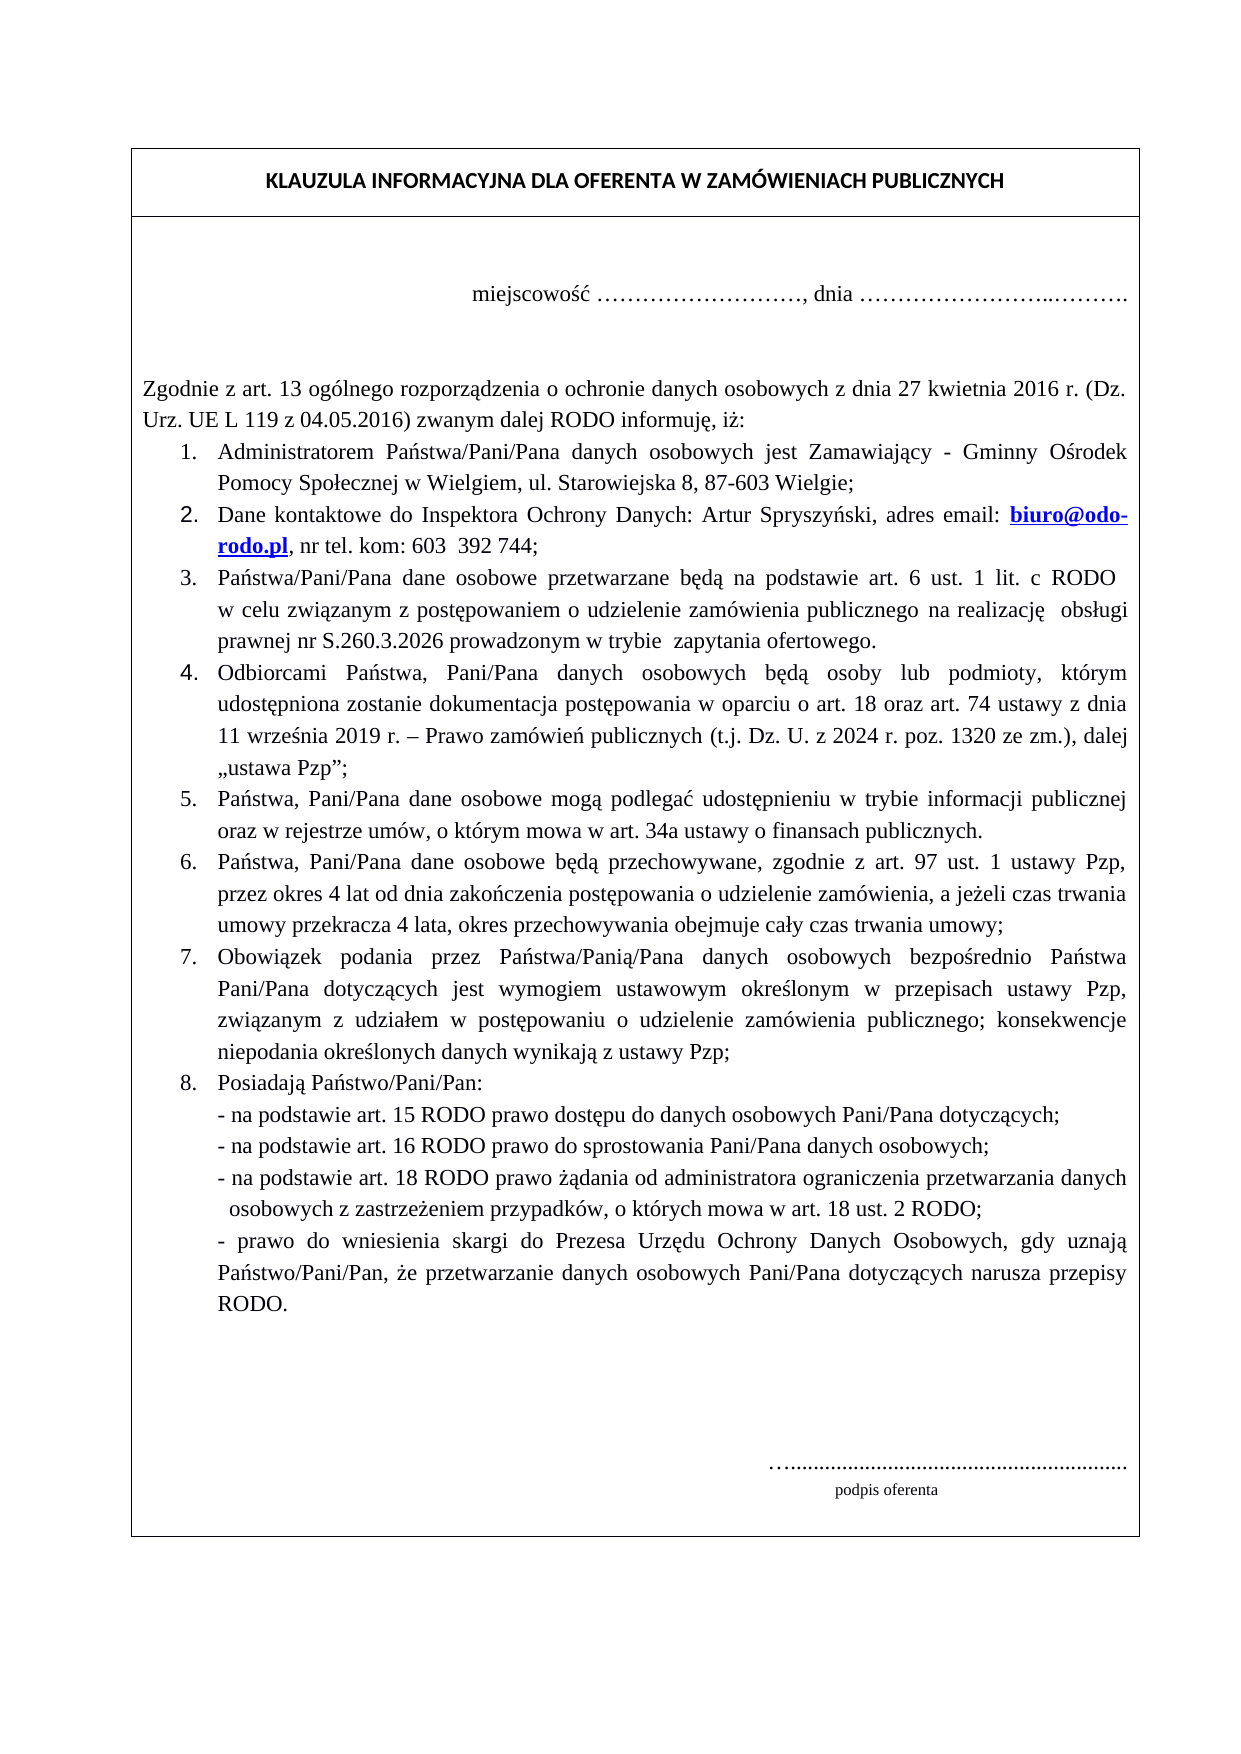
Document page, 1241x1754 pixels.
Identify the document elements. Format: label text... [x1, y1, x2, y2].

table_cell miejscowość ………………………, dnia ……………………..………. Zgodnie z art. 13 ogólnego rozporządzenia o ochronie danych osobowych z dnia 27 kwietnia 2016 r. (Dz. Urz. UE L 119 z 04.05.2016) zwanym dalej RODO informuję, iż: Administratorem Państwa/Pani/Pana danych osobowych jest Zamawiający - Gminny Ośrodek Pomocy Społecznej w Wielgiem, ul. Starowiejska 8, 87-603 Wielgie; Dane kontaktowe do Inspektora Ochrony Danych: Artur Spryszyński, adres email: biuro@odo-rodo.pl, nr tel. kom: 603 392 744; Państwa/Pani/Pana dane osobowe przetwarzane będą na podstawie art. 6 ust. 1 lit. c RODO w celu związanym z postępowaniem o udzielenie zamówienia publicznego na realizację obsługi prawnej nr S.260.3.2026 prowadzonym w trybie zapytania ofertowego. Odbiorcami Państwa, Pani/Pana danych osobowych będą osoby lub podmioty, którym udostępniona zostanie dokumentacja postępowania w oparciu o art. 18 oraz art. 74 ustawy z dnia 11 września 2019 r. – Prawo zamówień publicznych (t.j. Dz. U. z 2024 r. poz. 1320 ze zm.), dalej „ustawa Pzp”; Państwa, Pani/Pana dane osobowe mogą podlegać udostępnieniu w trybie informacji publicznej oraz w rejestrze umów, o którym mowa w art. 34a ustawy o finansach publicznych. Państwa, Pani/Pana dane osobowe będą przechowywane, zgodnie z art. 97 ust. 1 ustawy Pzp, przez okres 4 lat od dnia zakończenia postępowania o udzielenie zamówienia, a jeżeli czas trwania umowy przekracza 4 lata, okres przechowywania obejmuje cały czas trwania umowy; Obowiązek podania przez Państwa/Panią/Pana danych osobowych bezpośrednio Państwa Pani/Pana dotyczących jest wymogiem ustawowym określonym w przepisach ustawy Pzp, związanym z udziałem w postępowaniu o udzielenie zamówienia publicznego; konsekwencje niepodania określonych danych wynikają z ustawy Pzp; Posiadają Państwo/Pani/Pan: - na podstawie art. 15 RODO prawo dostępu do danych osobowych Pani/Pana dotyczących; - na podstawie art. 16 RODO prawo do sprostowania Pani/Pana danych osobowych; - na podstawie art. 18 RODO prawo żądania od administratora ograniczenia przetwarzania danych osobowych z zastrzeżeniem przypadków, o których mowa w art. 18 ust. 2 RODO; - prawo do wniesienia skargi do Prezesa Urzędu Ochrony Danych Osobowych, gdy uznają Państwo/Pani/Pan, że przetwarzanie danych osobowych Pani/Pana dotyczących narusza przepisy RODO. …........................................................... podpis oferenta [132, 217, 1139, 1536]
table_header KLAUZULA INFORMACYJNA DLA OFERENTA W ZAMÓWIENIACH PUBLICZNYCH [132, 149, 1139, 216]
